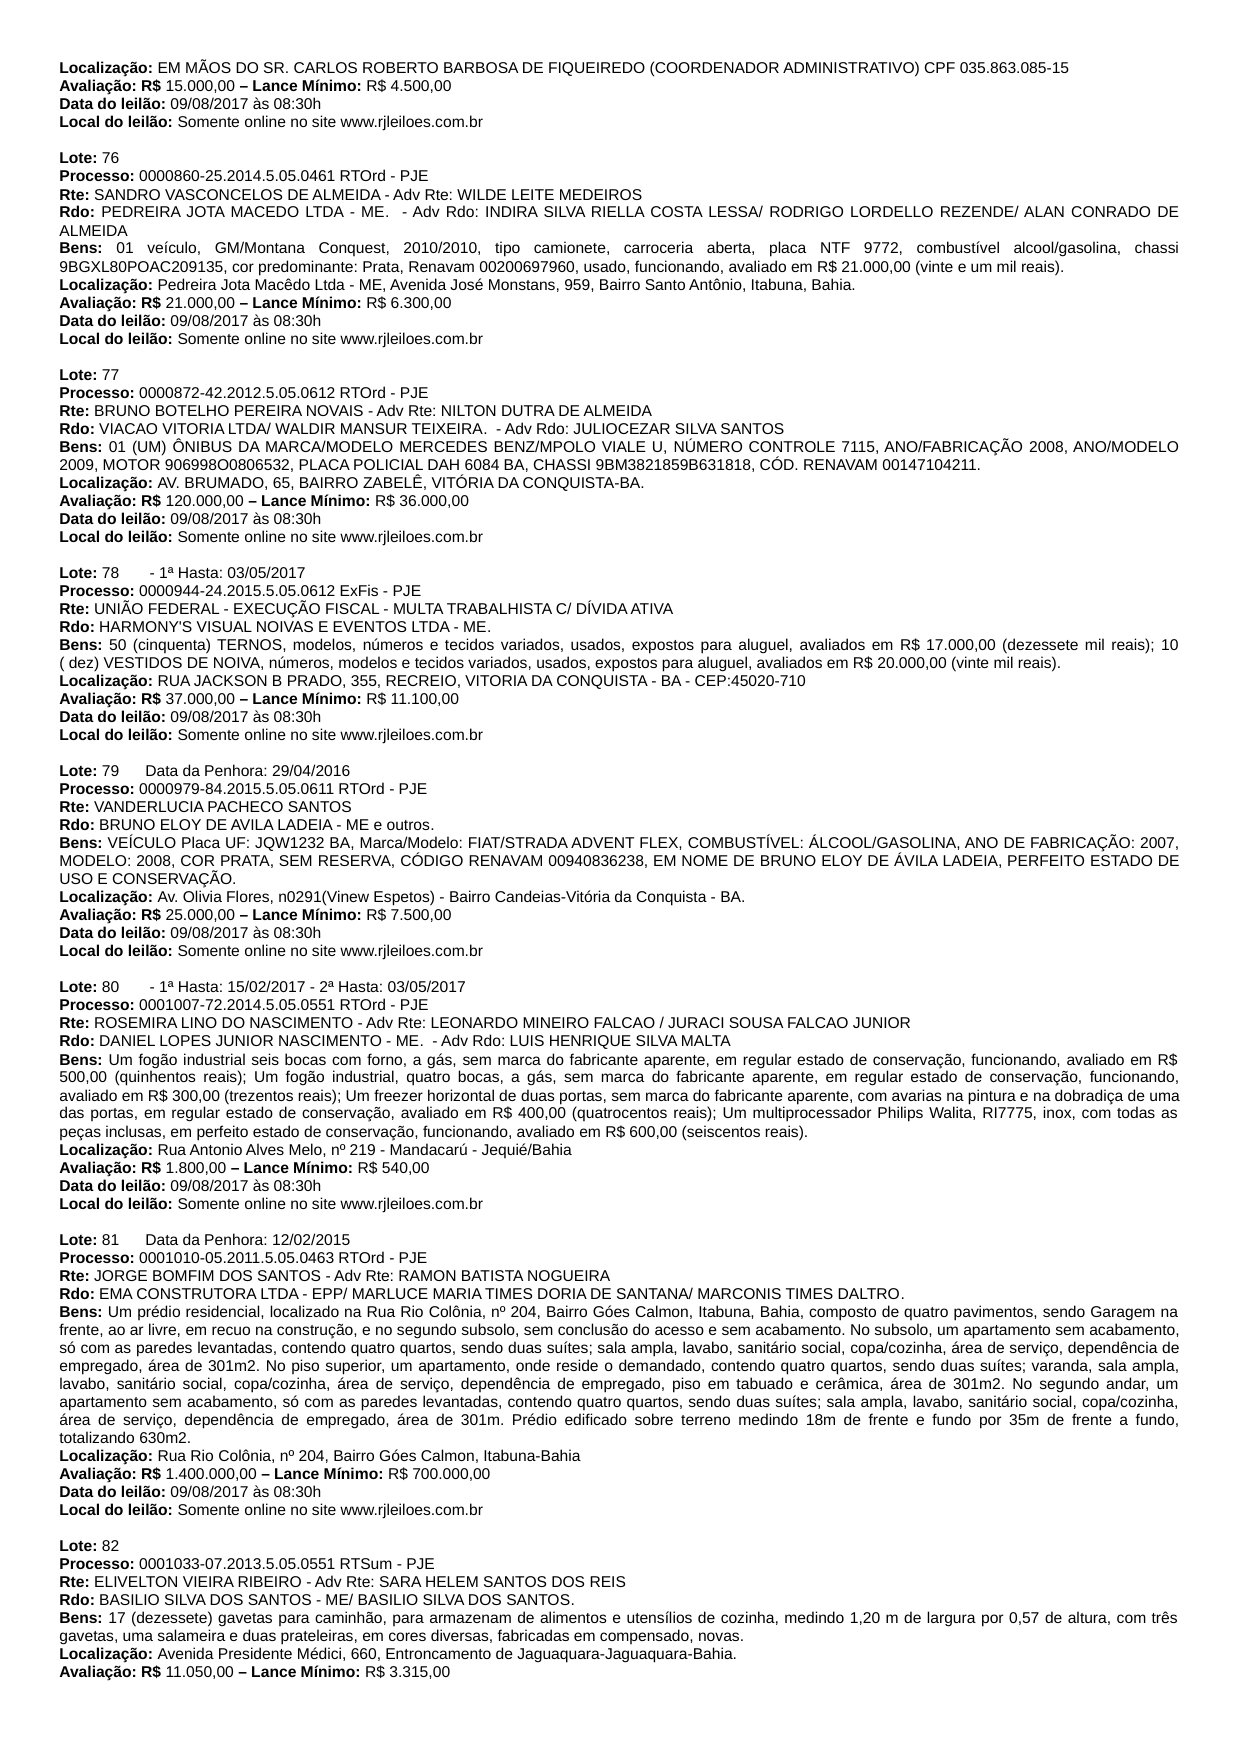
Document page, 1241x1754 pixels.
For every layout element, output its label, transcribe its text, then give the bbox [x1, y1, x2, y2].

text Data do leilão: 09/08/2017 às 08:30h [59, 708, 1181, 726]
text Avaliação: R$ 37.000,00 – Lance Mínimo: R$ 11.100,00 [59, 690, 1181, 708]
text Localização: EM MÃOS DO SR. CARLOS ROBERTO BARBOSA DE FIQUEIREDO (COORDENADOR ADMINISTRATIVO) CPF 035.863.085-15 [59, 59, 1181, 77]
text Bens: Um fogão industrial seis bocas com forno, a gás, sem marca do fabricante aparente, em regular estado de conservação, funcionando, avaliado em R$ 500,00 (quinhentos reais); Um fogão industrial, quatro bocas, a gás, sem marca do fabricante aparente, em regular estado de conservação, funcionando, avaliado em R$ 300,00 (trezentos reais); Um freezer horizontal de duas portas, sem marca do fabricante aparente, com avarias na pintura e na dobradiça de uma das portas, em regular estado de conservação, avaliado em R$ 400,00 (quatrocentos reais); Um multiprocessador Philips Walita, RI7775, inox, com todas as peças inclusas, em perfeito estado de conservação, funcionando, avaliado em R$ 600,00 (seiscentos reais). [59, 1050, 1181, 1140]
text Lote: 78 - 1ª Hasta: 03/05/2017 [59, 564, 1181, 582]
text Localização: AV. BRUMADO, 65, BAIRRO ZABELÊ, VITÓRIA DA CONQUISTA-BA. [59, 473, 1181, 492]
text Avaliação: R$ 21.000,00 – Lance Mínimo: R$ 6.300,00 [59, 293, 1181, 311]
text Lote: 77 [59, 365, 1181, 383]
text Rdo: VIACAO VITORIA LTDA/ WALDIR MANSUR TEIXEIRA. - Adv Rdo: JULIOCEZAR SILVA SANTOS [59, 419, 1181, 437]
text Lote: 79 Data da Penhora: 29/04/2016 [59, 762, 1181, 780]
text Lote: 80 - 1ª Hasta: 15/02/2017 - 2ª Hasta: 03/05/2017 [59, 978, 1181, 996]
text Local do leilão: Somente online no site www.rjleiloes.com.br [59, 113, 1181, 131]
text Avaliação: R$ 120.000,00 – Lance Mínimo: R$ 36.000,00 [59, 492, 1181, 509]
text Data do leilão: 09/08/2017 às 08:30h [59, 95, 1181, 113]
text Lote: 76 [59, 149, 1181, 167]
text Lote: 82 [59, 1537, 1181, 1555]
text Rdo: EMA CONSTRUTORA LTDA - EPP/ MARLUCE MARIA TIMES DORIA DE SANTANA/ MARCONIS TIMES DALTRO. [59, 1284, 1181, 1302]
text Rte: UNIÃO FEDERAL - EXECUÇÃO FISCAL - MULTA TRABALHISTA C/ DÍVIDA ATIVA [59, 600, 1181, 618]
text Localização: Rua Rio Colônia, nº 204, Bairro Góes Calmon, Itabuna-Bahia [59, 1447, 1181, 1465]
text Localização: Avenida Presidente Médici, 660, Entroncamento de Jaguaquara-Jaguaquara-Bahia. [59, 1645, 1181, 1663]
text Avaliação: R$ 1.400.000,00 – Lance Mínimo: R$ 700.000,00 [59, 1465, 1181, 1483]
text Bens: 01 (UM) ÔNIBUS DA MARCA/MODELO MERCEDES BENZ/MPOLO VIALE U, NÚMERO CONTROLE 7115, ANO/FABRICAÇÃO 2008, ANO/MODELO 2009, MOTOR 906998O0806532, PLACA POLICIAL DAH 6084 BA, CHASSI 9BM3821859B631818, CÓD. RENAVAM 00147104211. [59, 437, 1181, 473]
text Processo: 0001007-72.2014.5.05.0551 RTOrd - PJE [59, 996, 1181, 1014]
text Processo: 0001010-05.2011.5.05.0463 RTOrd - PJE [59, 1248, 1181, 1266]
text Bens: 17 (dezessete) gavetas para caminhão, para armazenam de alimentos e utensílios de cozinha, medindo 1,20 m de largura por 0,57 de altura, com três gavetas, uma salameira e duas prateleiras, em cores diversas, fabricadas em compensado, novas. [59, 1609, 1181, 1645]
text Rdo: HARMONY'S VISUAL NOIVAS E EVENTOS LTDA - ME. [59, 618, 1181, 636]
text Lote: 81 Data da Penhora: 12/02/2015 [59, 1230, 1181, 1248]
text Avaliação: R$ 11.050,00 – Lance Mínimo: R$ 3.315,00 [59, 1663, 1181, 1681]
text Local do leilão: Somente online no site www.rjleiloes.com.br [59, 329, 1181, 347]
text Rte: ROSEMIRA LINO DO NASCIMENTO - Adv Rte: LEONARDO MINEIRO FALCAO / JURACI SOUSA FALCAO JUNIOR [59, 1014, 1181, 1032]
text Processo: 0000944-24.2015.5.05.0612 ExFis - PJE [59, 582, 1181, 600]
text Data do leilão: 09/08/2017 às 08:30h [59, 924, 1181, 942]
text Avaliação: R$ 25.000,00 – Lance Mínimo: R$ 7.500,00 [59, 906, 1181, 924]
text Rdo: BASILIO SILVA DOS SANTOS - ME/ BASILIO SILVA DOS SANTOS. [59, 1591, 1181, 1609]
text Local do leilão: Somente online no site www.rjleiloes.com.br [59, 942, 1181, 960]
text Processo: 0000979-84.2015.5.05.0611 RTOrd - PJE [59, 780, 1181, 798]
text Data do leilão: 09/08/2017 às 08:30h [59, 509, 1181, 528]
text Local do leilão: Somente online no site www.rjleiloes.com.br [59, 1194, 1181, 1212]
text Local do leilão: Somente online no site www.rjleiloes.com.br [59, 1501, 1181, 1519]
text Localização: Rua Antonio Alves Melo, nº 219 - Mandacarú - Jequié/Bahia [59, 1140, 1181, 1158]
text Rdo: DANIEL LOPES JUNIOR NASCIMENTO - ME. - Adv Rdo: LUIS HENRIQUE SILVA MALTA [59, 1032, 1181, 1050]
text Bens: Um prédio residencial, localizado na Rua Rio Colônia, nº 204, Bairro Góes Calmon, Itabuna, Bahia, composto de quatro pavimentos, sendo Garagem na frente, ao ar livre, em recuo na construção, e no segundo subsolo, sem conclusão do acesso e sem acabamento. No subsolo, um apartamento sem acabamento, só com as paredes levantadas, contendo quatro quartos, sendo duas suítes; sala ampla, lavabo, sanitário social, copa/cozinha, área de serviço, dependência de empregado, área de 301m2. No piso superior, um apartamento, onde reside o demandado, contendo quatro quartos, sendo duas suítes; varanda, sala ampla, lavabo, sanitário social, copa/cozinha, área de serviço, dependência de empregado, piso em tabuado e cerâmica, área de 301m2. No segundo andar, um apartamento sem acabamento, só com as paredes levantadas, contendo quatro quartos, sendo duas suítes; sala ampla, lavabo, sanitário social, copa/cozinha, área de serviço, dependência de empregado, área de 301m. Prédio edificado sobre terreno medindo 18m de frente e fundo por 35m de frente a fundo, totalizando 630m2. [59, 1302, 1181, 1447]
text Bens: 01 veículo, GM/Montana Conquest, 2010/2010, tipo camionete, carroceria aberta, placa NTF 9772, combustível alcool/gasolina, chassi 9BGXL80POAC209135, cor predominante: Prata, Renavam 00200697960, usado, funcionando, avaliado em R$ 21.000,00 (vinte e um mil reais). [59, 239, 1181, 275]
text Rte: SANDRO VASCONCELOS DE ALMEIDA - Adv Rte: WILDE LEITE MEDEIROS [59, 185, 1181, 203]
text Local do leilão: Somente online no site www.rjleiloes.com.br [59, 528, 1181, 546]
text Data do leilão: 09/08/2017 às 08:30h [59, 311, 1181, 329]
text Localização: Av. Olivia Flores, n0291(Vinew Espetos) - Bairro Candeias-Vitória da Conquista - BA. [59, 888, 1181, 906]
text Processo: 0001033-07.2013.5.05.0551 RTSum - PJE [59, 1555, 1181, 1573]
text Localização: Pedreira Jota Macêdo Ltda - ME, Avenida José Monstans, 959, Bairro Santo Antônio, Itabuna, Bahia. [59, 275, 1181, 293]
text Rdo: BRUNO ELOY DE AVILA LADEIA - ME e outros. [59, 816, 1181, 834]
text Localização: RUA JACKSON B PRADO, 355, RECREIO, VITORIA DA CONQUISTA - BA - CEP:45020-710 [59, 672, 1181, 690]
text Local do leilão: Somente online no site www.rjleiloes.com.br [59, 726, 1181, 744]
text Processo: 0000872-42.2012.5.05.0612 RTOrd - PJE [59, 383, 1181, 401]
text Avaliação: R$ 1.800,00 – Lance Mínimo: R$ 540,00 [59, 1158, 1181, 1176]
text Avaliação: R$ 15.000,00 – Lance Mínimo: R$ 4.500,00 [59, 77, 1181, 95]
text Rte: JORGE BOMFIM DOS SANTOS - Adv Rte: RAMON BATISTA NOGUEIRA [59, 1266, 1181, 1284]
text Processo: 0000860-25.2014.5.05.0461 RTOrd - PJE [59, 167, 1181, 185]
text Data do leilão: 09/08/2017 às 08:30h [59, 1483, 1181, 1501]
text Rte: ELIVELTON VIEIRA RIBEIRO - Adv Rte: SARA HELEM SANTOS DOS REIS [59, 1573, 1181, 1591]
text Bens: 50 (cinquenta) TERNOS, modelos, números e tecidos variados, usados, expostos para aluguel, avaliados em R$ 17.000,00 (dezessete mil reais); 10 ( dez) VESTIDOS DE NOIVA, números, modelos e tecidos variados, usados, expostos para aluguel, avaliados em R$ 20.000,00 (vinte mil reais). [59, 636, 1181, 672]
text Rte: VANDERLUCIA PACHECO SANTOS [59, 798, 1181, 816]
text Rte: BRUNO BOTELHO PEREIRA NOVAIS - Adv Rte: NILTON DUTRA DE ALMEIDA [59, 401, 1181, 419]
text Rdo: PEDREIRA JOTA MACEDO LTDA - ME. - Adv Rdo: INDIRA SILVA RIELLA COSTA LESSA/ RODRIGO LORDELLO REZENDE/ ALAN CONRADO DE ALMEIDA [59, 203, 1181, 239]
text Data do leilão: 09/08/2017 às 08:30h [59, 1176, 1181, 1194]
text Bens: VEÍCULO Placa UF: JQW1232 BA, Marca/Modelo: FIAT/STRADA ADVENT FLEX, COMBUSTÍVEL: ÁLCOOL/GASOLINA, ANO DE FABRICAÇÃO: 2007, MODELO: 2008, COR PRATA, SEM RESERVA, CÓDIGO RENAVAM 00940836238, EM NOME DE BRUNO ELOY DE ÁVILA LADEIA, PERFEITO ESTADO DE USO E CONSERVAÇÃO. [59, 834, 1181, 888]
